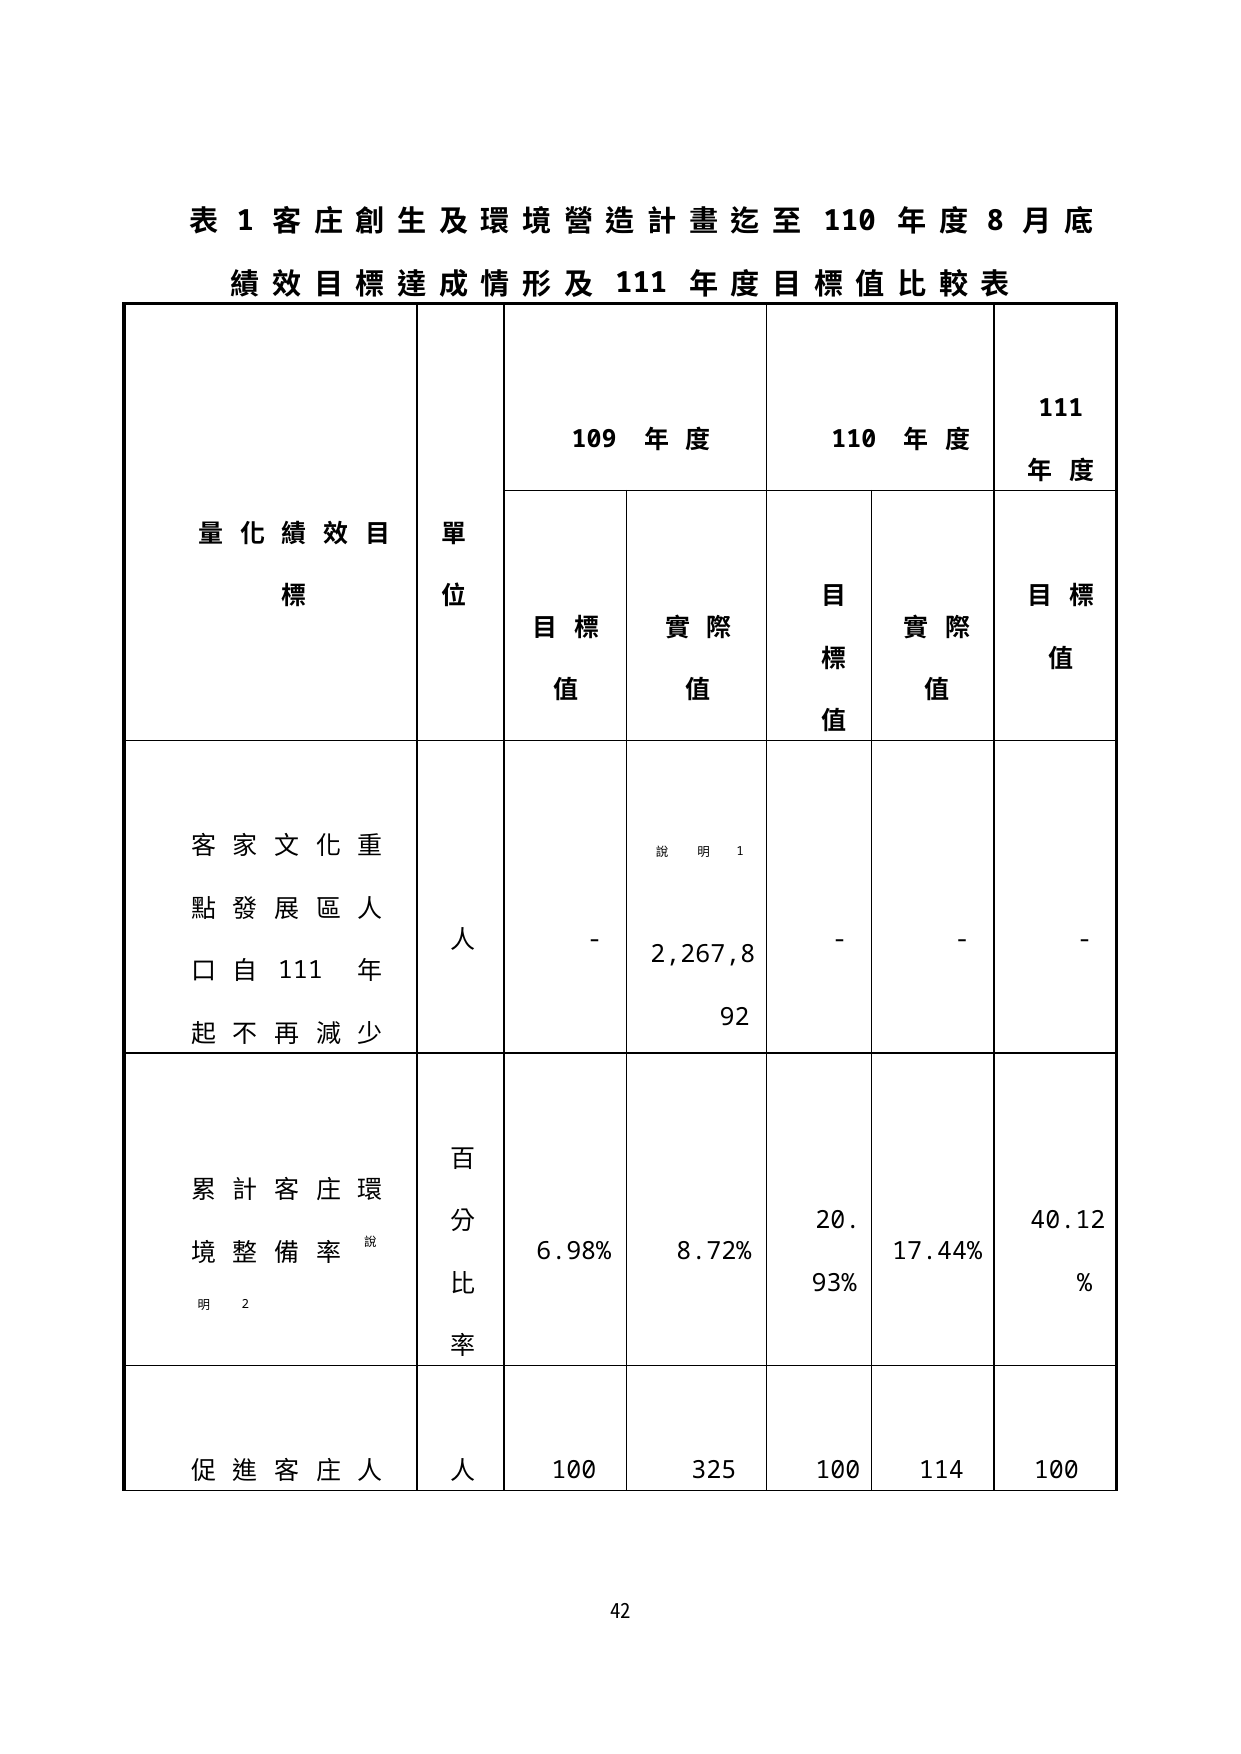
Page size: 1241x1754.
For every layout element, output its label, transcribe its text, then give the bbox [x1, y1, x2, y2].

table_cell 40.12% [995, 1054, 1115, 1365]
table_cell 6.98% [505, 1054, 626, 1365]
table_header 單位 [418, 305, 503, 740]
table_cell 人 [418, 1366, 503, 1490]
table_cell 說明1 2,267,892 [627, 741, 766, 1052]
table_cell 促進客庄人 [126, 1366, 416, 1490]
table_cell 實際值 [872, 491, 993, 740]
table_header 量化績效目標 [126, 305, 416, 740]
text 表1客庄創生及環境營造計畫迄至110年度8月底績效目標達成情形及111年度目標值比較表 [126, 177, 1114, 302]
table_cell 100 [995, 1366, 1115, 1490]
table_cell 累計客庄環境整備率說明2 [126, 1054, 416, 1365]
table_cell 人 [418, 741, 503, 1052]
table_cell 17.44% [872, 1054, 993, 1365]
table_cell 目標值 [995, 491, 1115, 740]
table_cell 100 [767, 1366, 871, 1490]
table_cell 客家文化重點發展區人口自111 年起不再減少 [126, 741, 416, 1052]
table_header 111年度 [995, 305, 1115, 490]
table_cell - [872, 741, 993, 1052]
table_cell 20.93% [767, 1054, 871, 1365]
table_cell 目標值 [505, 491, 626, 740]
table_cell 百分比率 [418, 1054, 503, 1365]
table_header 109年度 [505, 305, 766, 490]
table_cell 實際值 [627, 491, 766, 740]
table_cell - [767, 741, 871, 1052]
table_cell - [505, 741, 626, 1052]
table_cell 8.72% [627, 1054, 766, 1365]
table_cell 100 [505, 1366, 626, 1490]
table_cell 325 [627, 1366, 766, 1490]
table_header 110年度 [767, 305, 993, 490]
table_cell - [995, 741, 1115, 1052]
table_cell 114 [872, 1366, 993, 1490]
table_cell 目標值 [767, 491, 871, 740]
